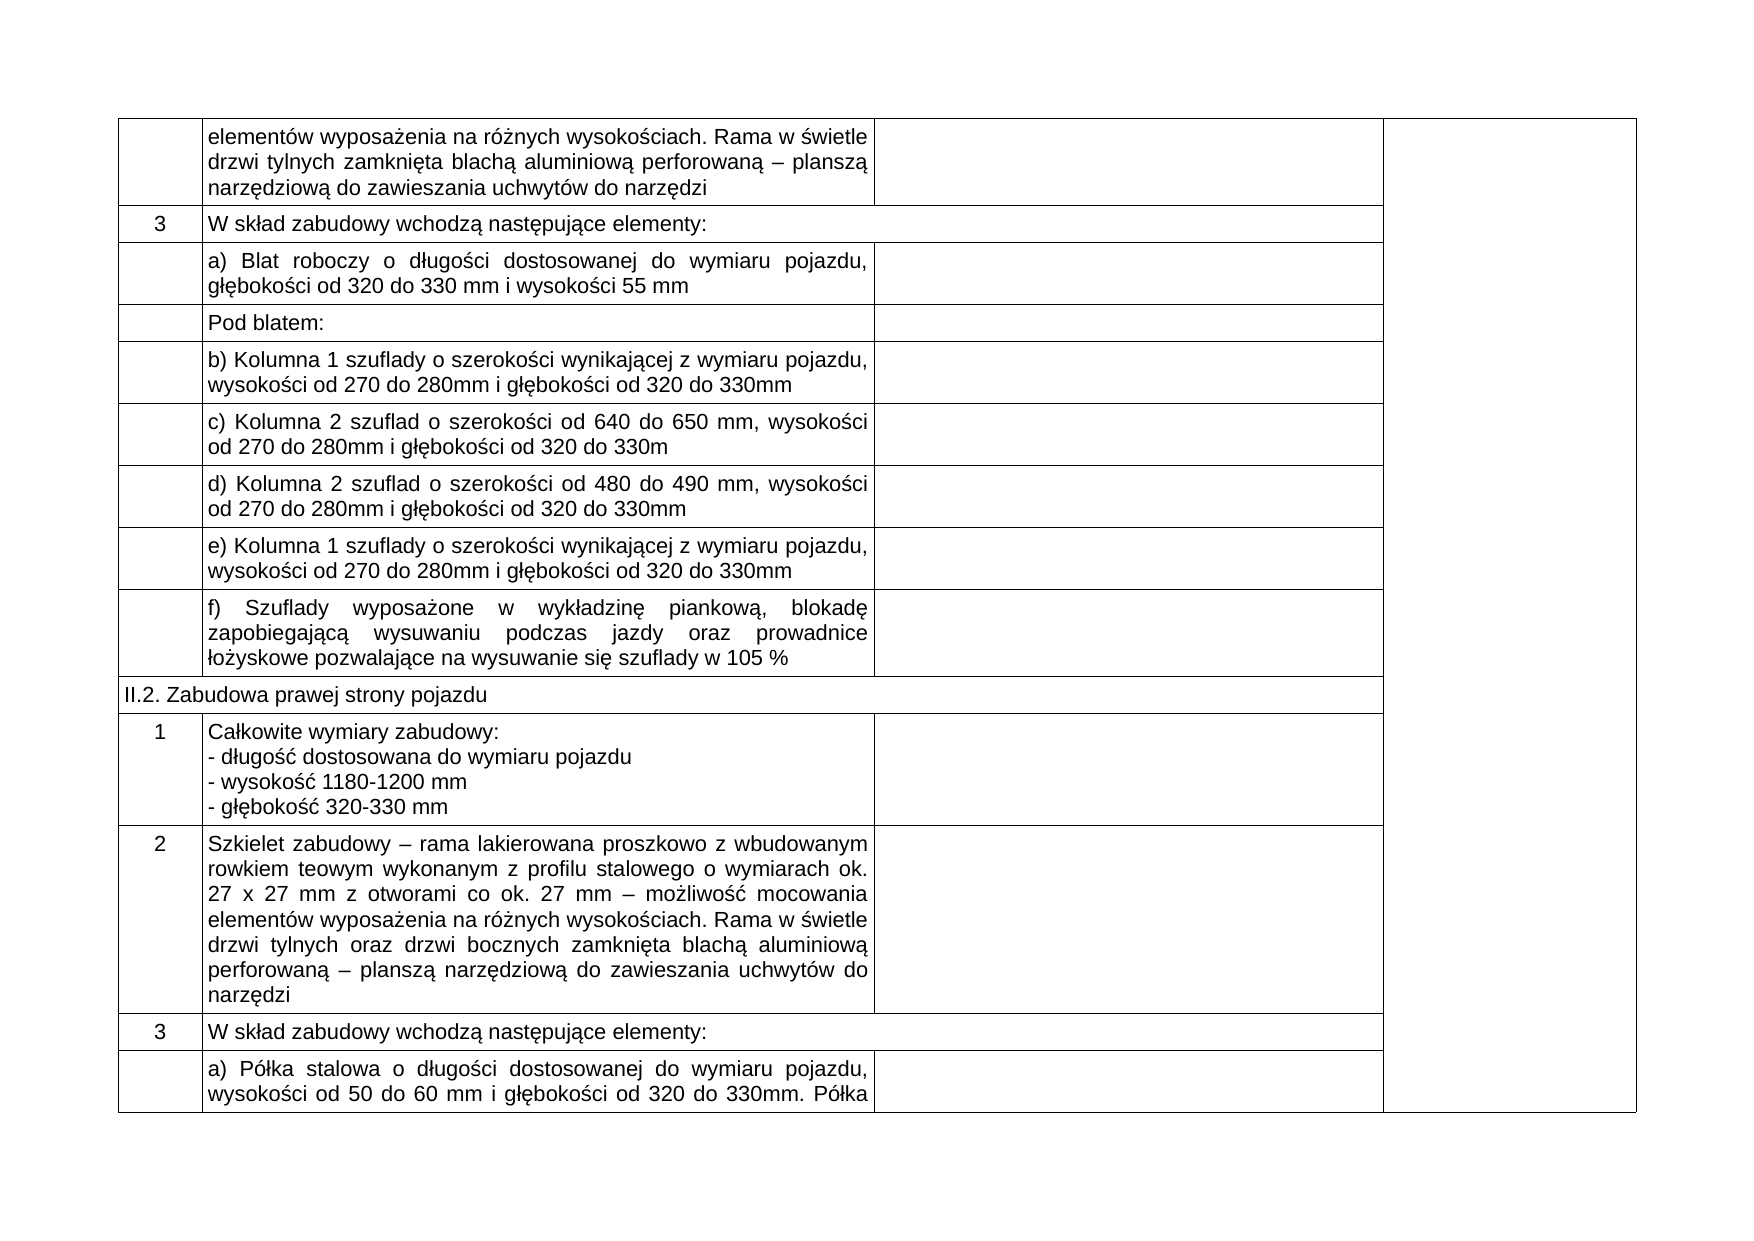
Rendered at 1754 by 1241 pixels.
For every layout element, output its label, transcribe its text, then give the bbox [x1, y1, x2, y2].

table_cell elementów wyposażenia na różnych wysokościach. Rama w świetle drzwi tylnych zamknięta blachą aluminiową perforowaną – planszą narzędziową do zawieszania uchwytów do narzędzi [203, 119, 874, 205]
table_cell [119, 119, 202, 205]
table_cell e) Kolumna 1 szuflady o szerokości wynikającej z wymiaru pojazdu, wysokości od 270 do 280mm i głębokości od 320 do 330mm [203, 528, 874, 589]
table_cell [119, 243, 202, 304]
table_cell [119, 466, 202, 527]
table_cell [875, 243, 1383, 304]
table_cell f) Szuflady wyposażone w wykładzinę piankową, blokadę zapobiegającą wysuwaniu podczas jazdy oraz prowadnice łożyskowe pozwalające na wysuwanie się szuflady w 105 % [203, 590, 874, 676]
table_cell [875, 826, 1383, 1013]
table_cell W skład zabudowy wchodzą następujące elementy: [203, 1014, 1383, 1050]
table_cell 2 [119, 826, 202, 1013]
table_cell [119, 590, 202, 676]
table_cell a) Półka stalowa o długości dostosowanej do wymiaru pojazdu, wysokości od 50 do 60 mm i głębokości od 320 do 330mm. Półka [203, 1051, 874, 1112]
table_cell Szkielet zabudowy – rama lakierowana proszkowo z wbudowanym rowkiem teowym wykonanym z profilu stalowego o wymiarach ok. 27 x 27 mm z otworami co ok. 27 mm – możliwość mocowania elementów wyposażenia na różnych wysokościach. Rama w świetle drzwi tylnych oraz drzwi bocznych zamknięta blachą aluminiową perforowaną – planszą narzędziową do zawieszania uchwytów do narzędzi [203, 826, 874, 1013]
table_cell [875, 404, 1383, 465]
table_cell W skład zabudowy wchodzą następujące elementy: [203, 206, 1383, 242]
table_cell a) Blat roboczy o długości dostosowanej do wymiaru pojazdu, głębokości od 320 do 330 mm i wysokości 55 mm [203, 243, 874, 304]
table_cell Całkowite wymiary zabudowy: - długość dostosowana do wymiaru pojazdu - wysokość 1180-1200 mm - głębokość 320-330 mm [203, 714, 874, 825]
table_cell Pod blatem: [203, 305, 874, 341]
table_cell 3 [119, 206, 202, 242]
table_cell [875, 1051, 1383, 1112]
table_cell II.2. Zabudowa prawej strony pojazdu [119, 677, 1383, 713]
table_cell b) Kolumna 1 szuflady o szerokości wynikającej z wymiaru pojazdu, wysokości od 270 do 280mm i głębokości od 320 do 330mm [203, 342, 874, 403]
table_cell [119, 305, 202, 341]
table_cell [875, 119, 1383, 205]
table_cell 3 [119, 1014, 202, 1050]
table_cell [875, 342, 1383, 403]
table_cell [119, 342, 202, 403]
table_cell [1384, 119, 1636, 1112]
table_cell [119, 528, 202, 589]
table_cell [875, 466, 1383, 527]
table_cell [119, 1051, 202, 1112]
table_cell 1 [119, 714, 202, 825]
table_cell d) Kolumna 2 szuflad o szerokości od 480 do 490 mm, wysokości od 270 do 280mm i głębokości od 320 do 330mm [203, 466, 874, 527]
table_cell c) Kolumna 2 szuflad o szerokości od 640 do 650 mm, wysokości od 270 do 280mm i głębokości od 320 do 330m [203, 404, 874, 465]
table_cell [875, 528, 1383, 589]
table_cell [875, 714, 1383, 825]
table_cell [875, 305, 1383, 341]
table_cell [875, 590, 1383, 676]
table_cell [119, 404, 202, 465]
